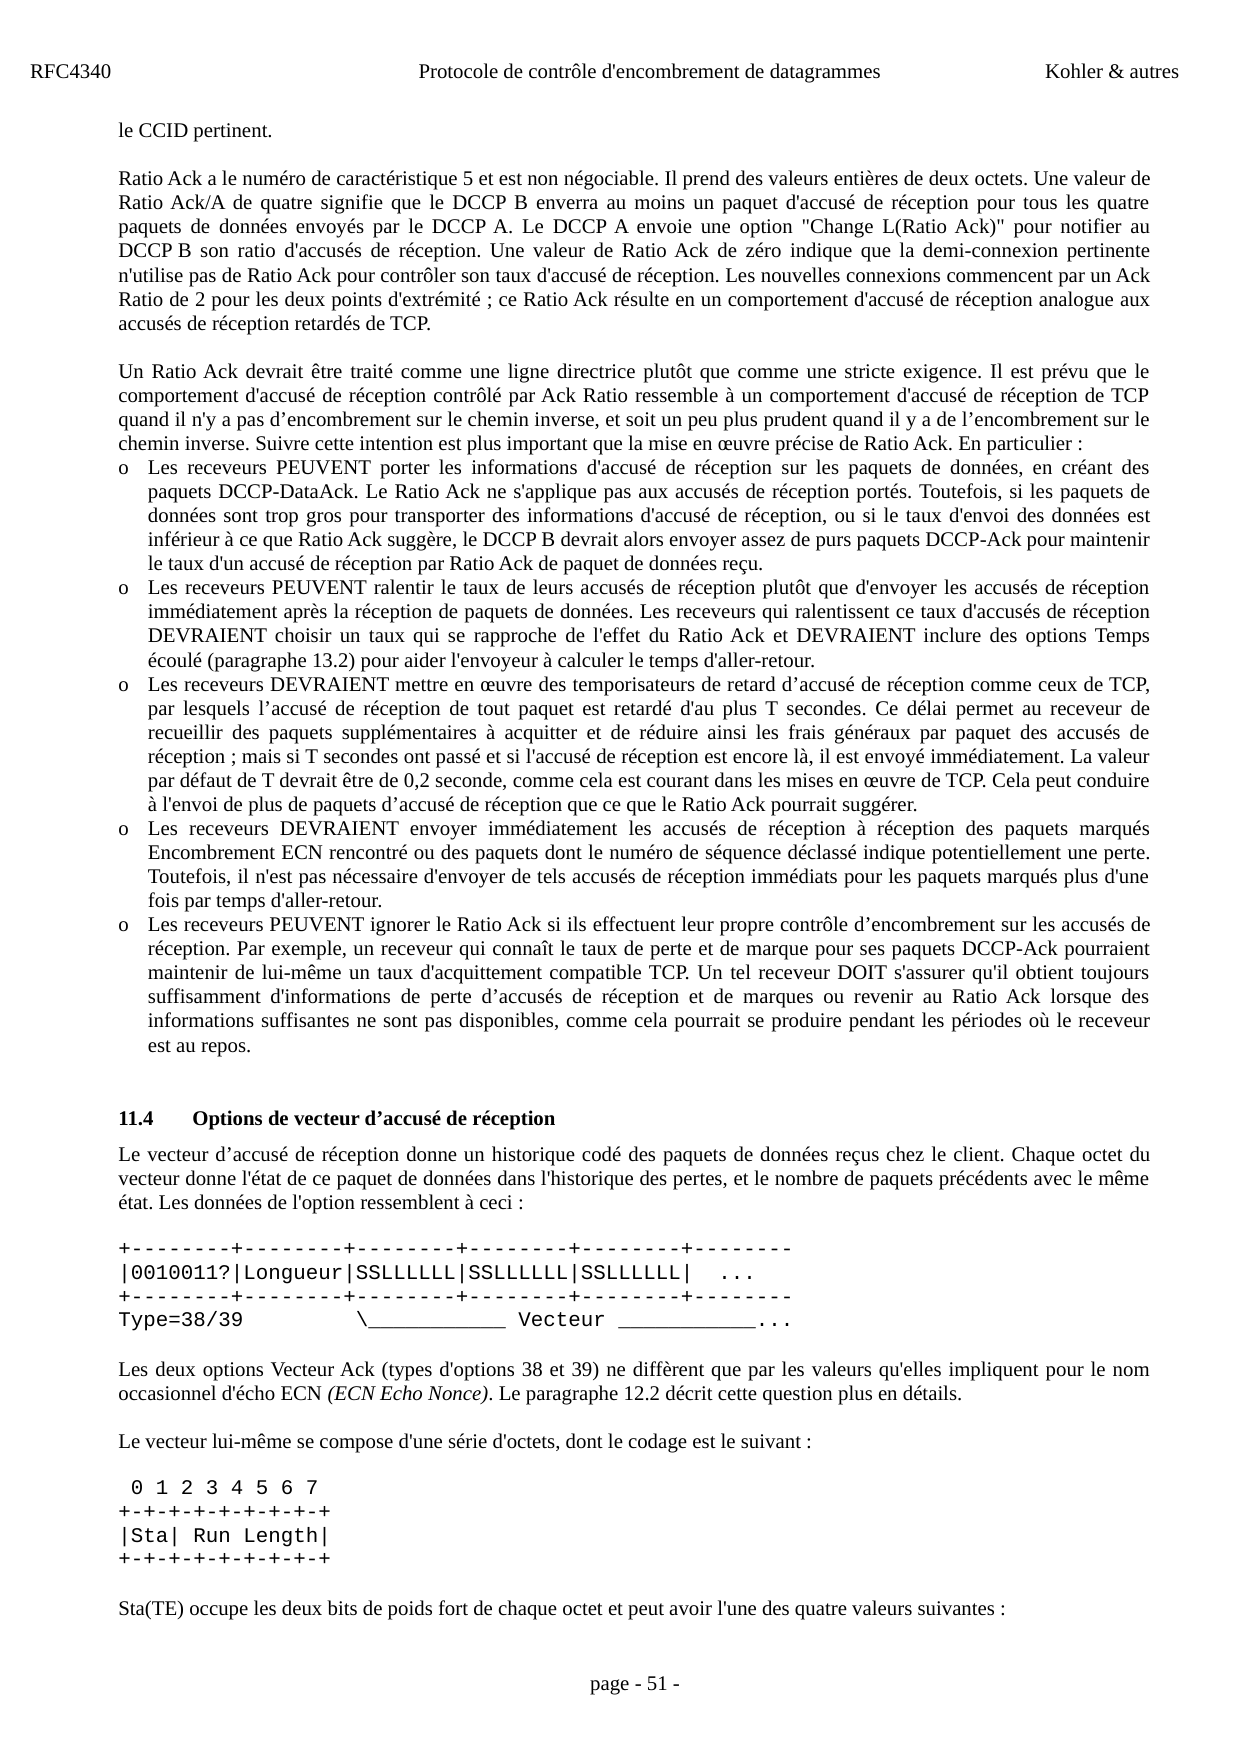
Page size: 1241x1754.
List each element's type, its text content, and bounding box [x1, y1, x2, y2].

text o Les receveurs PEUVENT ignorer le Ratio Ack si ils effectuent leur propre contrôle d’encombrement sur les accusés de réception. Par exemple, un receveur qui connaît le taux de perte et de marque pour ses paquets DCCP-Ack pourraient maintenir de lui-même un taux d'acquittement compatible TCP. Un tel receveur DOIT s'assurer qu'il obtient toujours suffisamment d'informations de perte d’accusés de réception et de marques ou revenir au Ratio Ack lorsque des informations suffisantes ne sont pas disponibles, comme cela pourrait se produire pendant les périodes où le receveur est au repos. [118, 912, 1152, 1057]
text |Sta| Run Length| [118, 1525, 1152, 1548]
text o Les receveurs DEVRAIENT mettre en œuvre des temporisateurs de retard d’accusé de réception comme ceux de TCP, par lesquels l’accusé de réception de tout paquet est retardé d'au plus T secondes. Ce délai permet au receveur de recueillir des paquets supplémentaires à acquitter et de réduire ainsi les frais généraux par paquet des accusés de réception ; mais si T secondes ont passé et si l'accusé de réception est encore là, il est envoyé immédiatement. La valeur par défaut de T devrait être de 0,2 seconde, comme cela est courant dans les mises en œuvre de TCP. Cela peut conduire à l'envoi de plus de paquets d’accusé de réception que ce que le Ratio Ack pourrait suggérer. [118, 672, 1152, 816]
subtitle 11.4 Options de vecteur d’accusé de réception [118, 1106, 1152, 1130]
text o Les receveurs PEUVENT porter les informations d'accusé de réception sur les paquets de données, en créant des paquets DCCP-DataAck. Le Ratio Ack ne s'applique pas aux accusés de réception portés. Toutefois, si les paquets de données sont trop gros pour transporter des informations d'accusé de réception, ou si le taux d'envoi des données est inférieur à ce que Ratio Ack suggère, le DCCP B devrait alors envoyer assez de purs paquets DCCP-Ack pour maintenir le taux d'un accusé de réception par Ratio Ack de paquet de données reçu. [118, 455, 1152, 575]
text +--------+--------+--------+--------+--------+-------- [118, 1286, 1152, 1309]
text Type=38/39 \___________ Vecteur ___________... [118, 1309, 1152, 1333]
text +-+-+-+-+-+-+-+-+ [118, 1548, 1152, 1572]
text +-+-+-+-+-+-+-+-+ [118, 1501, 1152, 1525]
text Sta(TE) occupe les deux bits de poids fort de chaque octet et peut avoir l'une des quatre valeurs suivantes : [118, 1596, 1152, 1620]
text +--------+--------+--------+--------+--------+-------- [118, 1238, 1152, 1262]
text Un Ratio Ack devrait être traité comme une ligne directrice plutôt que comme une stricte exigence. Il est prévu que le comportement d'accusé de réception contrôlé par Ack Ratio ressemble à un comportement d'accusé de réception de TCP quand il n'y a pas d’encombrement sur le chemin inverse, et soit un peu plus prudent quand il y a de l’encombrement sur le chemin inverse. Suivre cette intention est plus important que la mise en œuvre précise de Ratio Ack. En particulier : [118, 359, 1152, 455]
text 0 1 2 3 4 5 6 7 [118, 1477, 1152, 1501]
text o Les receveurs DEVRAIENT envoyer immédiatement les accusés de réception à réception des paquets marqués Encombrement ECN rencontré ou des paquets dont le numéro de séquence déclassé indique potentiellement une perte. Toutefois, il n'est pas nécessaire d'envoyer de tels accusés de réception immédiats pour les paquets marqués plus d'une fois par temps d'aller-retour. [118, 816, 1152, 912]
text Les deux options Vecteur Ack (types d'options 38 et 39) ne diffèrent que par les valeurs qu'elles impliquent pour le nom occasionnel d'écho ECN (ECN Echo Nonce). Le paragraphe 12.2 décrit cette question plus en détails. [118, 1357, 1152, 1405]
text Ratio Ack a le numéro de caractéristique 5 et est non négociable. Il prend des valeurs entières de deux octets. Une valeur de Ratio Ack/A de quatre signifie que le DCCP B enverra au moins un paquet d'accusé de réception pour tous les quatre paquets de données envoyés par le DCCP A. Le DCCP A envoie une option "Change L(Ratio Ack)" pour notifier au DCCP B son ratio d'accusés de réception. Une valeur de Ratio Ack de zéro indique que la demi-connexion pertinente n'utilise pas de Ratio Ack pour contrôler son taux d'accusé de réception. Les nouvelles connexions commencent par un Ack Ratio de 2 pour les deux points d'extrémité ; ce Ratio Ack résulte en un comportement d'accusé de réception analogue aux accusés de réception retardés de TCP. [118, 166, 1152, 335]
text Le vecteur d’accusé de réception donne un historique codé des paquets de données reçus chez le client. Chaque octet du vecteur donne l'état de ce paquet de données dans l'historique des pertes, et le nombre de paquets précédents avec le même état. Les données de l'option ressemblent à ceci : [118, 1142, 1152, 1214]
text Le vecteur lui-même se compose d'une série d'octets, dont le codage est le suivant : [118, 1429, 1152, 1453]
text o Les receveurs PEUVENT ralentir le taux de leurs accusés de réception plutôt que d'envoyer les accusés de réception immédiatement après la réception de paquets de données. Les receveurs qui ralentissent ce taux d'accusés de réception DEVRAIENT choisir un taux qui se rapproche de l'effet du Ratio Ack et DEVRAIENT inclure des options Temps écoulé (paragraphe 13.2) pour aider l'envoyeur à calculer le temps d'aller-retour. [118, 575, 1152, 672]
text le CCID pertinent. [118, 118, 1152, 142]
text |0010011?|Longueur|SSLLLLLL|SSLLLLLL|SSLLLLLL| ... [118, 1262, 1152, 1286]
